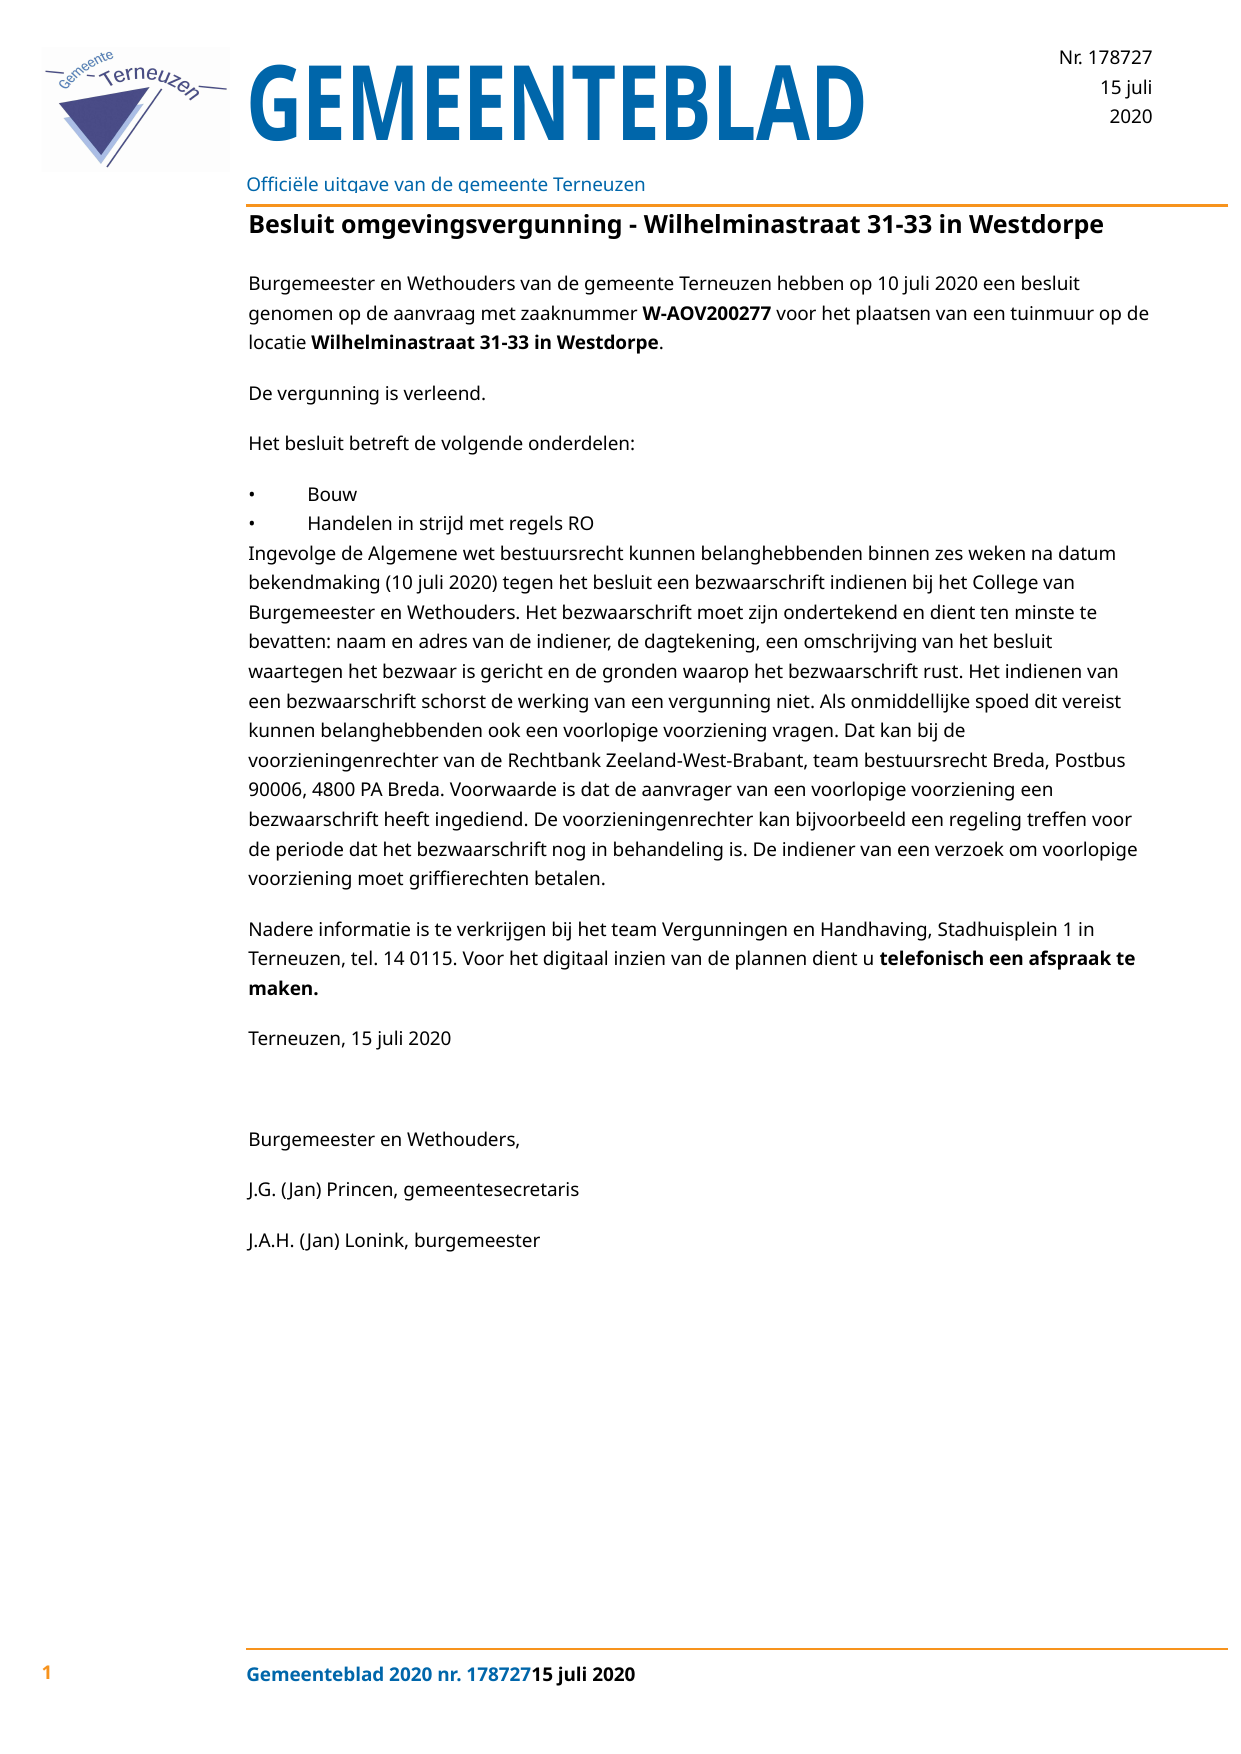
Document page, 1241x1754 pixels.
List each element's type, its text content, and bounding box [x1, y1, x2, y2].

text Burgemeester en Wethouders, [248, 1126, 1152, 1152]
text Besluit omgevingsvergunning - Wilhelminastraat 31-33 in Westdorpe [248, 207, 1152, 241]
text J.G. (Jan) Princen, gemeentesecretaris [248, 1177, 1152, 1202]
text Ingevolge de Algemene wet bestuursrecht kunnen belanghebbenden binnen zes weken na datum bekendmaking (10 juli 2020) tegen het besluit een bezwaarschrift indienen bij het College van Burgemeester en Wethouders. Het bezwaarschrift moet zijn ondertekend en dient ten minste te bevatten: naam en adres van de indiener, de dagtekening, een omschrijving van het besluit waartegen het bezwaar is gericht en de gronden waarop het bezwaarschrift rust. Het indienen van een bezwaarschrift schorst de werking van een vergunning niet. Als onmiddellijke spoed dit vereist kunnen belanghebbenden ook een voorlopige voorziening vragen. Dat kan bij de voorzieningenrechter van de Rechtbank Zeeland-West-Brabant, team bestuursrecht Breda, Postbus 90006, 4800 PA Breda. Voorwaarde is dat de aanvrager van een voorlopige voorziening een bezwaarschrift heeft ingediend. De voorzieningenrechter kan bijvoorbeeld een regeling treffen voor de periode dat het bezwaarschrift nog in behandeling is. De indiener van een verzoek om voorlopige voorziening moet griffierechten betalen. [248, 540, 1152, 891]
text De vergunning is verleend. [248, 380, 1152, 406]
text Terneuzen, 15 juli 2020 [248, 1025, 1152, 1051]
picture [41, 47, 231, 172]
text Burgemeester en Wethouders van de gemeente Terneuzen hebben op 10 juli 2020 een besluit genomen op de aanvraag met zaaknummer W-AOV200277 voor het plaatsen van een tuinmuur op de locatie Wilhelminastraat 31-33 in Westdorpe. [248, 270, 1152, 355]
list Bouw [248, 481, 1152, 506]
text Nadere informatie is te verkrijgen bij het team Vergunningen en Handhaving, Stadhuisplein 1 in Terneuzen, tel. 14 0115. Voor het digitaal inzien van de plannen dient u telefonisch een afspraak te maken. [248, 916, 1152, 1001]
text Het besluit betreft de volgende onderdelen: [248, 430, 1152, 456]
list Handelen in strijd met regels RO [248, 510, 1152, 536]
text J.A.H. (Jan) Lonink, burgemeester [248, 1227, 1152, 1253]
